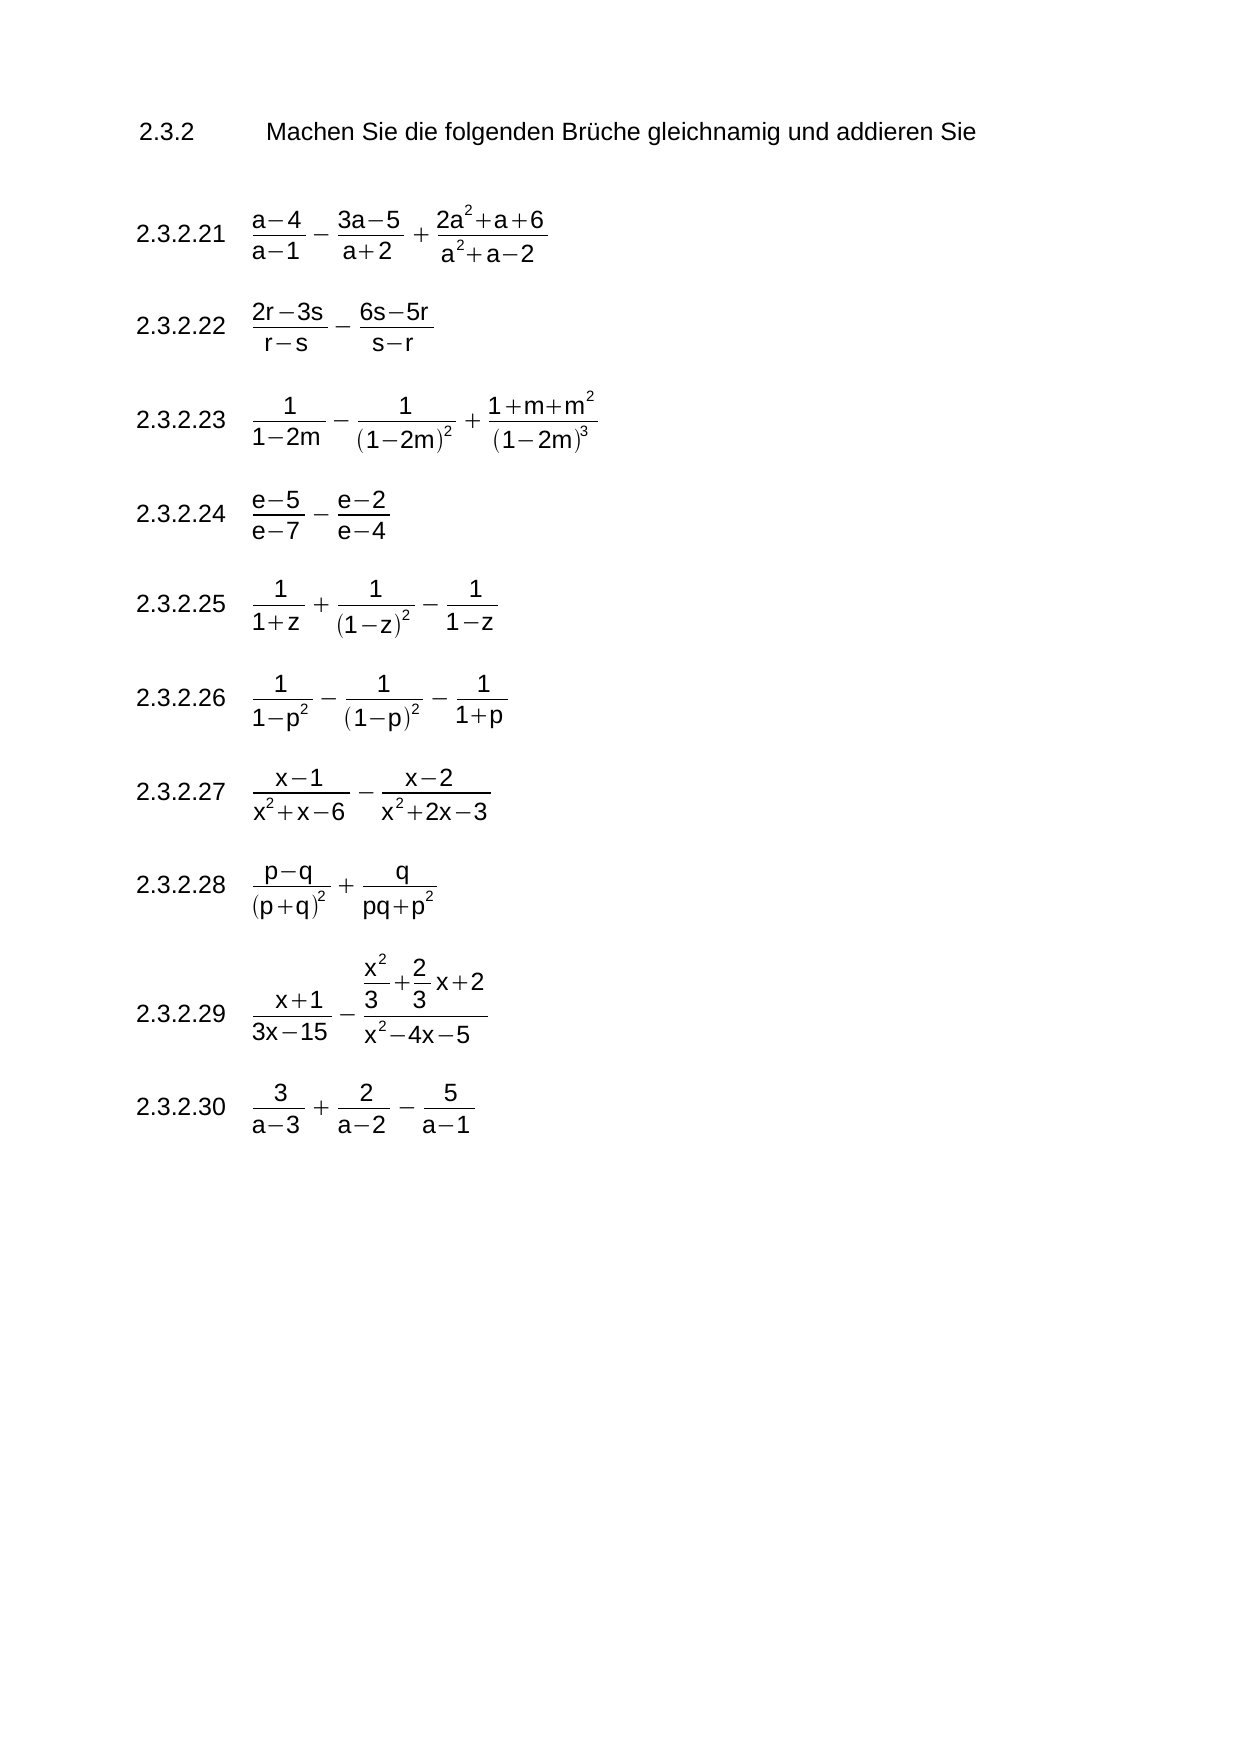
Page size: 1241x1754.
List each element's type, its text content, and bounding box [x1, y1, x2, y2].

text 2.3.2 Machen Sie die folgenden Brüche gleichnamig und addieren Sie [118, 118, 1122, 202]
